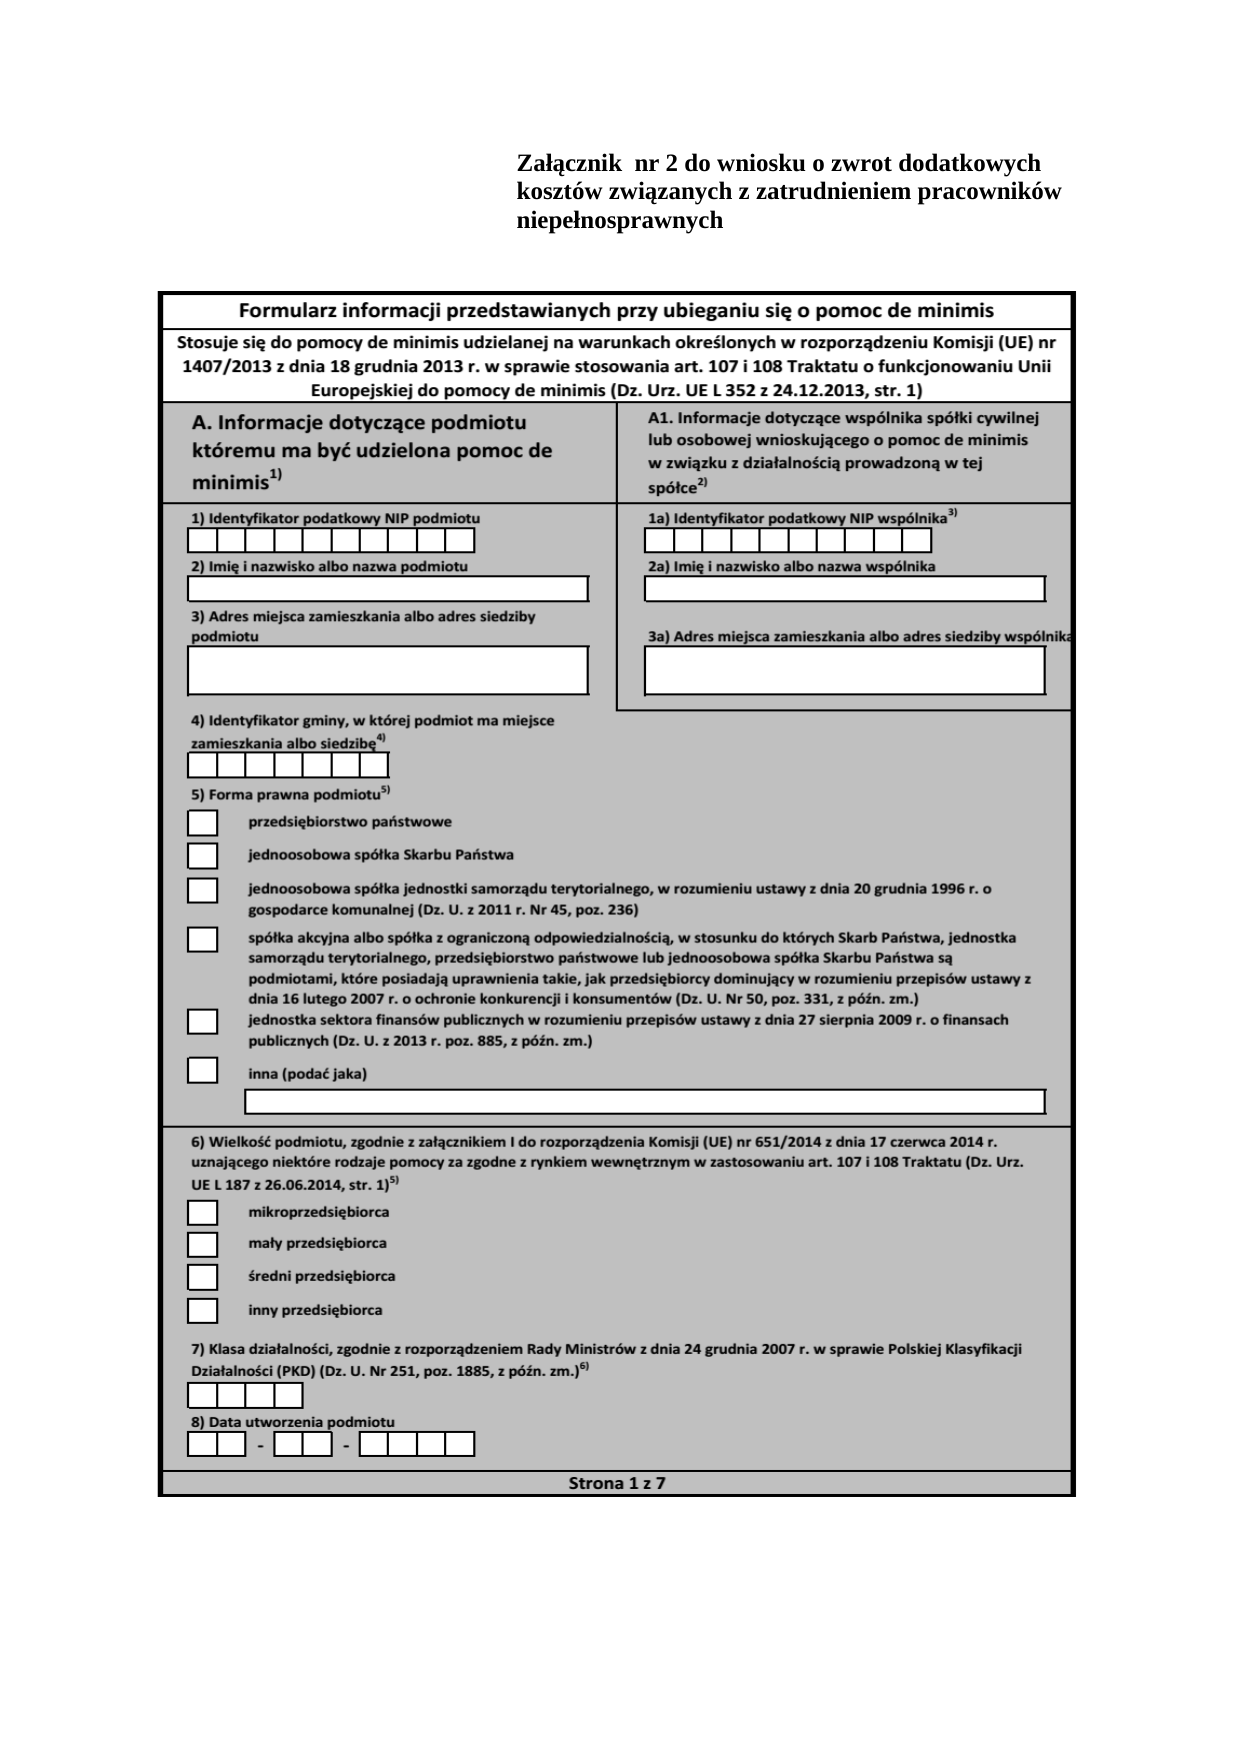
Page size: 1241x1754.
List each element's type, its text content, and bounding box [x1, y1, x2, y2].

text Załącznik nr 2 do wniosku o zwrot dodatkowych kosztów związanych z zatrudnieniem pracowników niepełnosprawnych [516, 148, 1093, 234]
